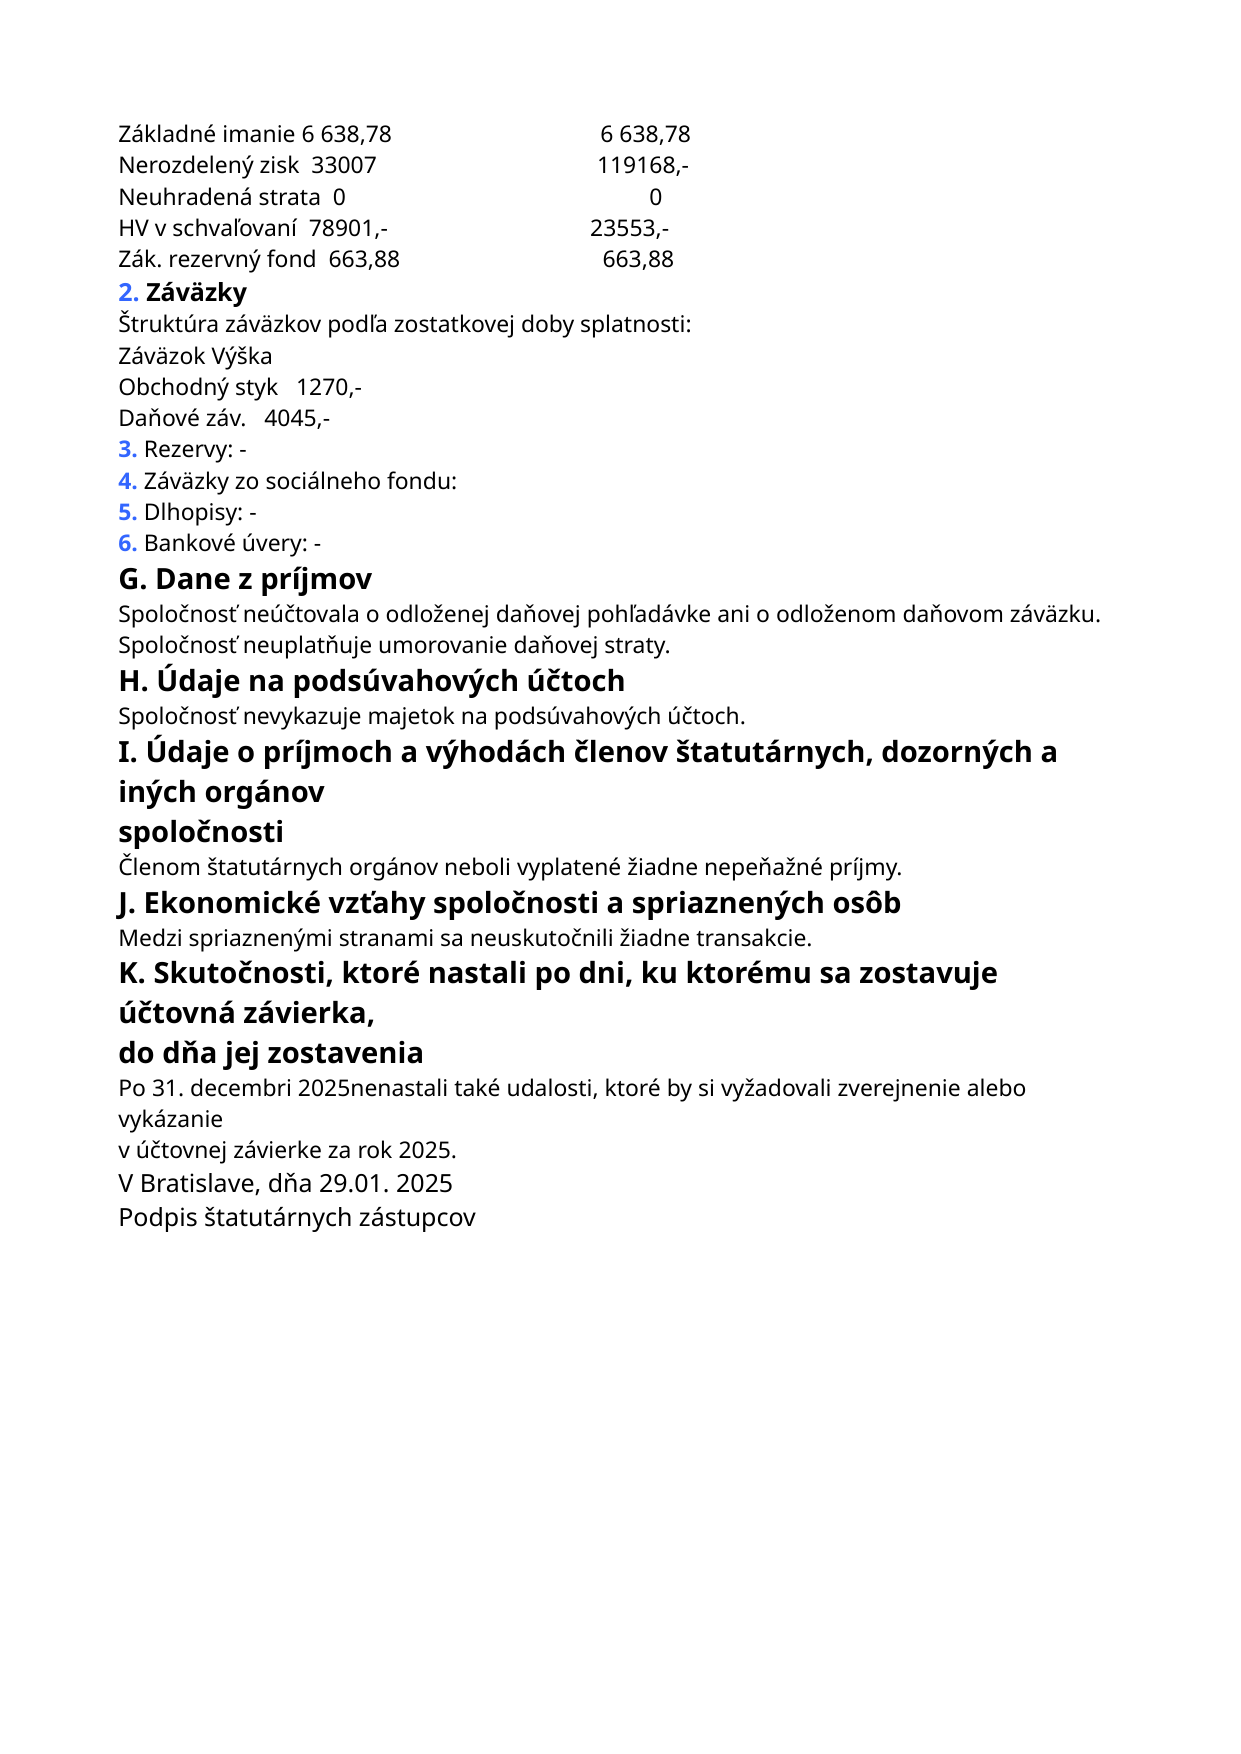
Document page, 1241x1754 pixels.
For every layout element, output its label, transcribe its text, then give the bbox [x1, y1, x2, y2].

text do dňa jej zostavenia [118, 1032, 1122, 1072]
text Medzi spriaznenými stranami sa neuskutočnili žiadne transakcie. [118, 922, 1122, 953]
text 2. Záväzky [118, 274, 1122, 308]
text Neuhradená strata 0 0 [118, 181, 1122, 212]
text 3. Rezervy: - [118, 433, 1122, 465]
text J. Ekonomické vzťahy spoločnosti a spriaznených osôb [118, 882, 1122, 922]
text Záväzok Výška [118, 340, 1122, 371]
text Zák. rezervný fond 663,88 663,88 [118, 243, 1122, 274]
text 4. Záväzky zo sociálneho fondu: [118, 465, 1122, 496]
text I. Údaje o príjmoch a výhodách členov štatutárnych, dozorných a iných orgánov [118, 732, 1122, 811]
text Daňové záv. 4045,- [118, 402, 1122, 433]
text Podpis štatutárnych zástupcov [118, 1200, 1122, 1234]
text spoločnosti [118, 811, 1122, 851]
text V Bratislave, dňa 29.01. 2025 [118, 1166, 1122, 1200]
text G. Dane z príjmov [118, 558, 1122, 598]
text 5. Dlhopisy: - [118, 496, 1122, 527]
text Spoločnosť neúčtovala o odloženej daňovej pohľadávke ani o odloženom daňovom záväzku. [118, 598, 1122, 629]
text K. Skutočnosti, ktoré nastali po dni, ku ktorému sa zostavuje účtovná závierka, [118, 953, 1122, 1032]
text Obchodný styk 1270,- [118, 371, 1122, 402]
text 6. Bankové úvery: - [118, 527, 1122, 558]
text Štruktúra záväzkov podľa zostatkovej doby splatnosti: [118, 308, 1122, 340]
text Nerozdelený zisk 33007 119168,- [118, 149, 1122, 181]
text H. Údaje na podsúvahových účtoch [118, 661, 1122, 700]
text Spoločnosť neuplatňuje umorovanie daňovej straty. [118, 629, 1122, 661]
text HV v schvaľovaní 78901,- 23553,- [118, 212, 1122, 243]
text Po 31. decembri 2025nenastali také udalosti, ktoré by si vyžadovali zverejnenie alebo vykázanie [118, 1072, 1122, 1134]
text Členom štatutárnych orgánov neboli vyplatené žiadne nepeňažné príjmy. [118, 851, 1122, 882]
text Spoločnosť nevykazuje majetok na podsúvahových účtoch. [118, 700, 1122, 732]
text v účtovnej závierke za rok 2025. [118, 1134, 1122, 1166]
text Základné imanie 6 638,78 6 638,78 [118, 118, 1122, 149]
